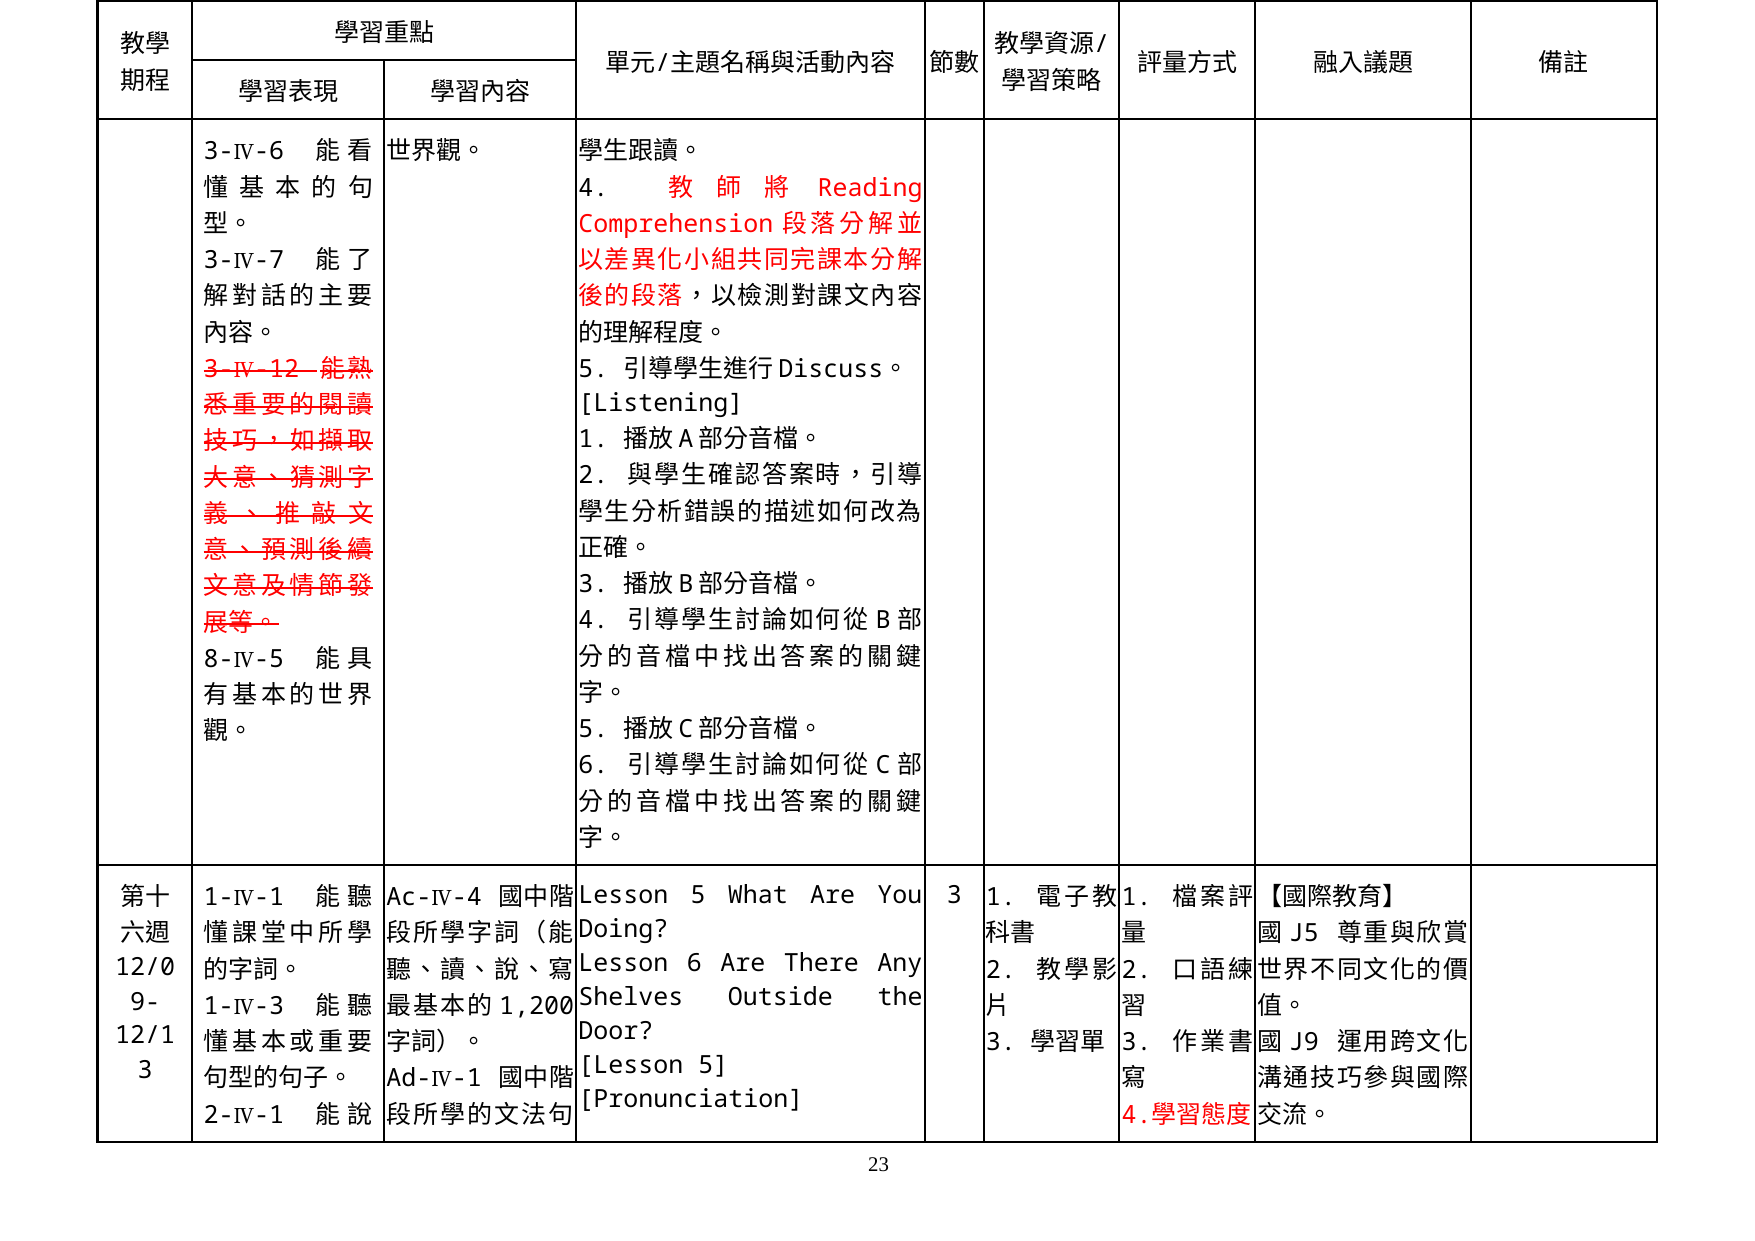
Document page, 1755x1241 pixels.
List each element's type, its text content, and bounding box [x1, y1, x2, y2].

table_header 學習重點 [193, 2, 575, 59]
table_header 教學期程 [99, 2, 191, 118]
table_cell 學習表現 [193, 61, 383, 118]
table_cell [985, 120, 1118, 864]
table_cell [1472, 866, 1656, 1141]
table_cell 3 [926, 866, 983, 1141]
table_cell 1-Ⅳ-1 能聽懂課堂中所學的字詞。 1-Ⅳ-3 能聽懂基本或重要句型的句子。 2-Ⅳ-1 能說 [193, 866, 383, 1141]
table_header 單元/主題名稱與活動內容 [577, 2, 924, 118]
table_cell 第十六週 12/09-12/13 [99, 866, 191, 1141]
table_cell 學習內容 [385, 61, 575, 118]
table_cell Lesson 5 What Are You Doing? Lesson 6 Are There Any Shelves Outside the Door? [Lesson 5] [Pronunciation] [577, 866, 924, 1141]
table_cell [1472, 120, 1656, 864]
table_cell [926, 120, 983, 864]
table_cell 3-Ⅳ-6 能看懂基本的句型。 3-Ⅳ-7 能了解對話的主要內容。 3-Ⅳ-12 能熟悉重要的閱讀技巧，如擷取大意、猜測字義、推敲文意、預測後續文意及情節發展等。 8-Ⅳ-5 能具有基本的世界觀。 [193, 120, 383, 864]
table_cell [1120, 120, 1254, 864]
table_header 融入議題 [1256, 2, 1470, 118]
table_cell [1256, 120, 1470, 864]
table_header 評量方式 [1120, 2, 1254, 118]
table_cell Ac-Ⅳ-4 國中階段所學字詞（能聽、讀、說、寫最基本的1,200字詞）。 Ad-Ⅳ-1 國中階段所學的文法句 [385, 866, 575, 1141]
table_header 教學資源/學習策略 [985, 2, 1118, 118]
table_cell 學生跟讀。 4. 教師將Reading Comprehension段落分解並以差異化小組共同完課本分解後的段落，以檢測對課文內容的理解程度。 5. 引導學生進行Discuss。 [Listening] 1. 播放A部分音檔。 2. 與學生確認答案時，引導學生分析錯誤的描述如何改為正確。 3. 播放B部分音檔。 4. 引導學生討論如何從B部分的音檔中找出答案的關鍵字。 5. 播放C部分音檔。 6. 引導學生討論如何從C部分的音檔中找出答案的關鍵字。 [577, 120, 924, 864]
table_header 備註 [1472, 2, 1656, 118]
table_cell 世界觀。 [385, 120, 575, 864]
table_cell 【國際教育】 國J5 尊重與欣賞世界不同文化的價值。 國J9 運用跨文化溝通技巧參與國際交流。 [1256, 866, 1470, 1141]
table_cell 1. 電子教科書 2. 教學影片 3. 學習單 [985, 866, 1118, 1141]
table_header 節數 [926, 2, 983, 118]
table_cell [99, 120, 191, 864]
table_cell 1. 檔案評量 2. 口語練習 3. 作業書寫 4.學習態度 [1120, 866, 1254, 1141]
